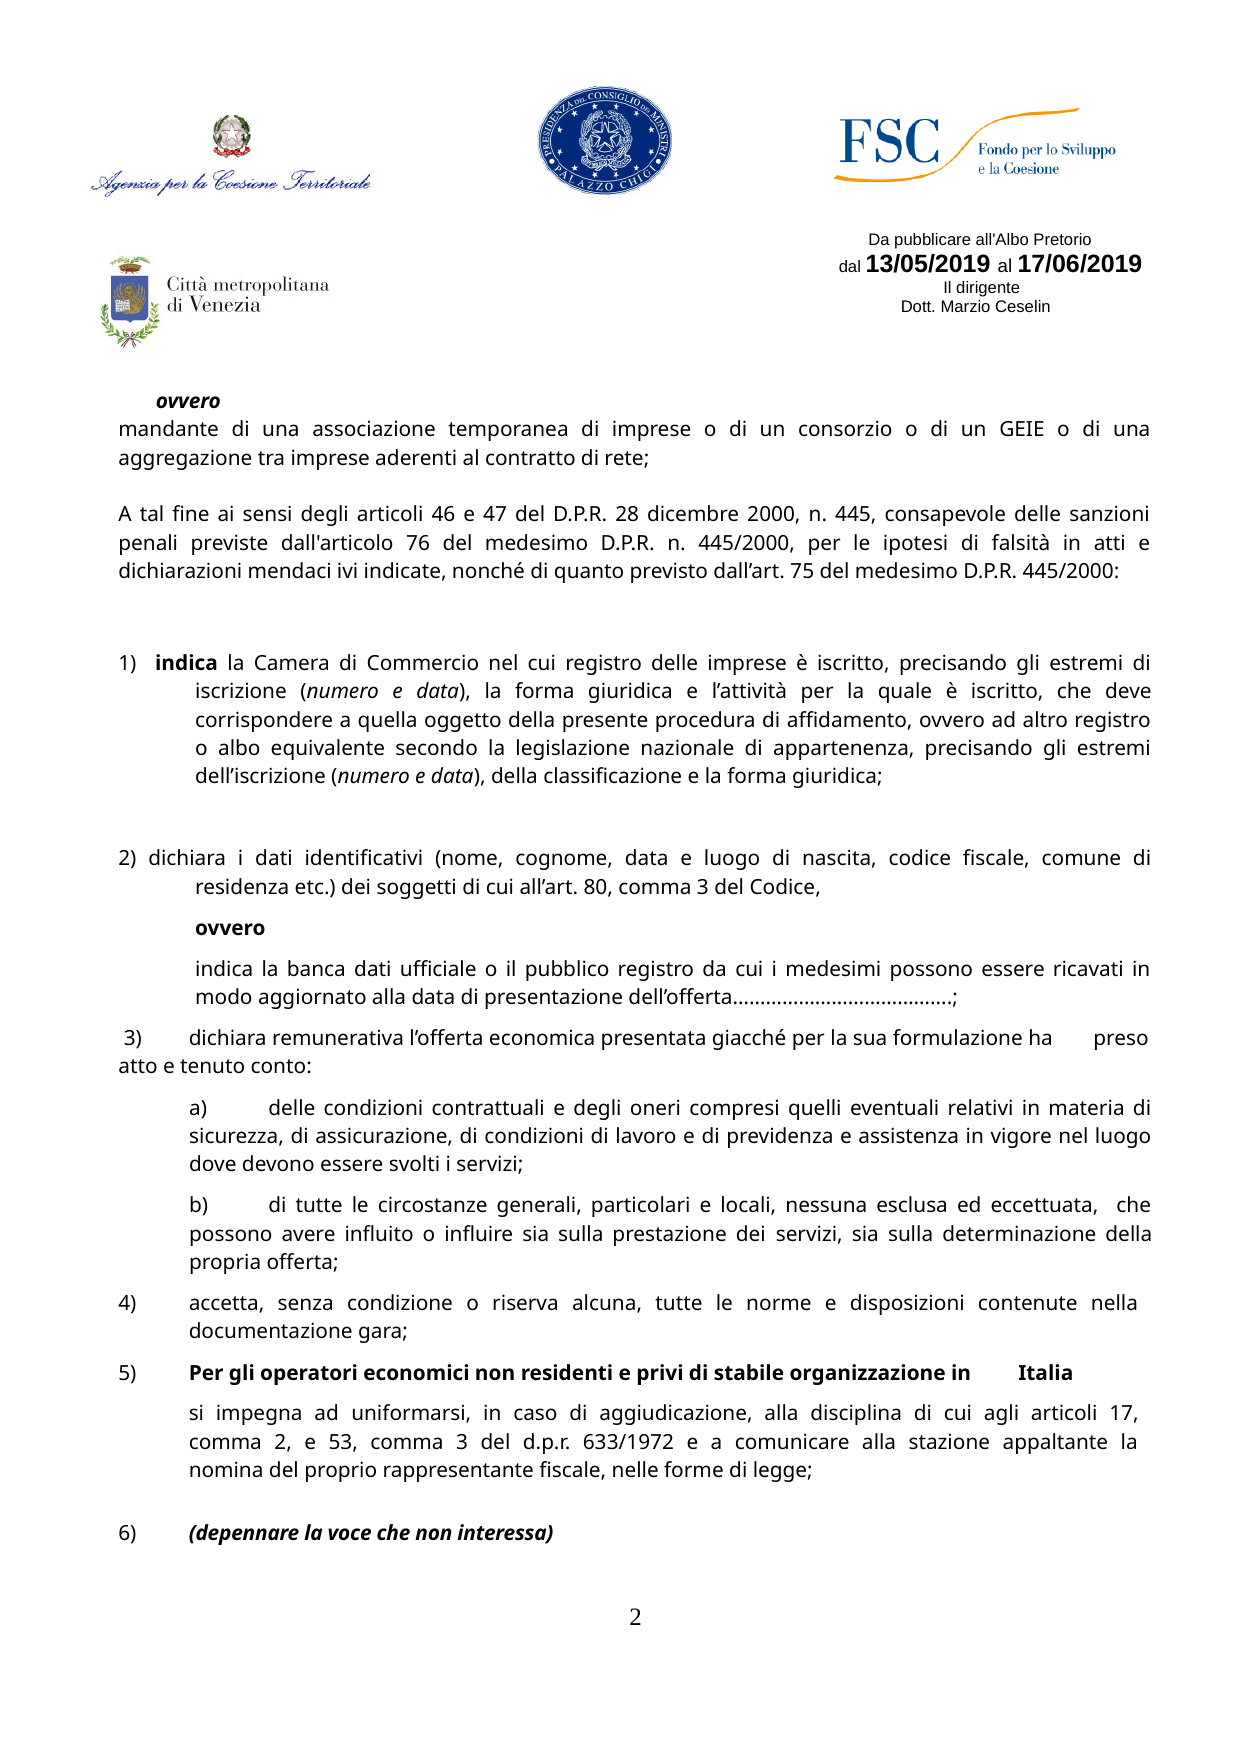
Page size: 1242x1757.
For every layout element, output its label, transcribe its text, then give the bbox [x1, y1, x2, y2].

text A tal fine ai sensi degli articoli 46 e 47 del D.P.R. 28 dicembre 2000, n. 445, consapevole delle sanzioni penali previste dall'articolo 76 del medesimo D.P.R. n. 445/2000, per le ipotesi di falsità in atti e dichiarazioni mendaci ivi indicate, nonché di quanto previsto dall’art. 75 del medesimo D.P.R. 445/2000: [118, 499, 1152, 585]
list si impegna ad uniformarsi, in caso di aggiudicazione, alla disciplina di cui agli articoli 17, comma 2, e 53, comma 3 del d.p.r. 633/1972 e a comunicare alla stazione appaltante la nomina del proprio rappresentante fiscale, nelle forme di legge; [118, 1398, 1152, 1484]
list 5) Per gli operatori economici non residenti e privi di stabile organizzazione in Italia [118, 1358, 1152, 1386]
text 2) dichiara i dati identificativi (nome, cognome, data e luogo di nascita, codice fiscale, comune di residenza etc.) dei soggetti di cui all’art. 80, comma 3 del Codice, [118, 843, 1152, 900]
picture [536, 86, 672, 195]
text mandante di una associazione temporanea di imprese o di un consorzio o di un GEIE o di una aggregazione tra imprese aderenti al contratto di rete; [118, 414, 1152, 471]
picture [92, 241, 335, 356]
text 6) (depennare la voce che non interessa) [118, 1518, 1152, 1547]
text ovvero [118, 913, 1152, 941]
list a) delle condizioni contrattuali e degli oneri compresi quelli eventuali relativi in materia di sicurezza, di assicurazione, di condizioni di lavoro e di previdenza e assistenza in vigore nel luogo dove devono essere svolti i servizi; [189, 1093, 1152, 1178]
text 1) indica la Camera di Commercio nel cui registro delle imprese è iscritto, precisando gli estremi di iscrizione (numero e data), la forma giuridica e l’attività per la quale è iscritto, che deve corrispondere a quella oggetto della presente procedura di affidamento, ovvero ad altro registro o albo equivalente secondo la legislazione nazionale di appartenenza, precisando gli estremi dell’iscrizione (numero e data), della classificazione e la forma giuridica; [118, 648, 1152, 790]
text 4) accetta, senza condizione o riserva alcuna, tutte le norme e disposizioni contenute nella documentazione gara; [118, 1288, 1152, 1345]
picture [833, 108, 1118, 182]
list b) di tutte le circostanze generali, particolari e locali, nessuna esclusa ed eccettuata, che possono avere influito o influire sia sulla prestazione dei servizi, sia sulla determinazione della propria offerta; [189, 1190, 1152, 1276]
text indica la banca dati ufficiale o il pubblico registro da cui i medesimi possono essere ricavati in modo aggiornato alla data di presentazione dell’offerta………………………………….; [118, 954, 1152, 1011]
picture [91, 115, 370, 197]
text 3) dichiara remunerativa l’offerta economica presentata giacché per la sua formulazione ha preso atto e tenuto conto: [118, 1023, 1152, 1080]
text ovvero [156, 386, 1152, 414]
